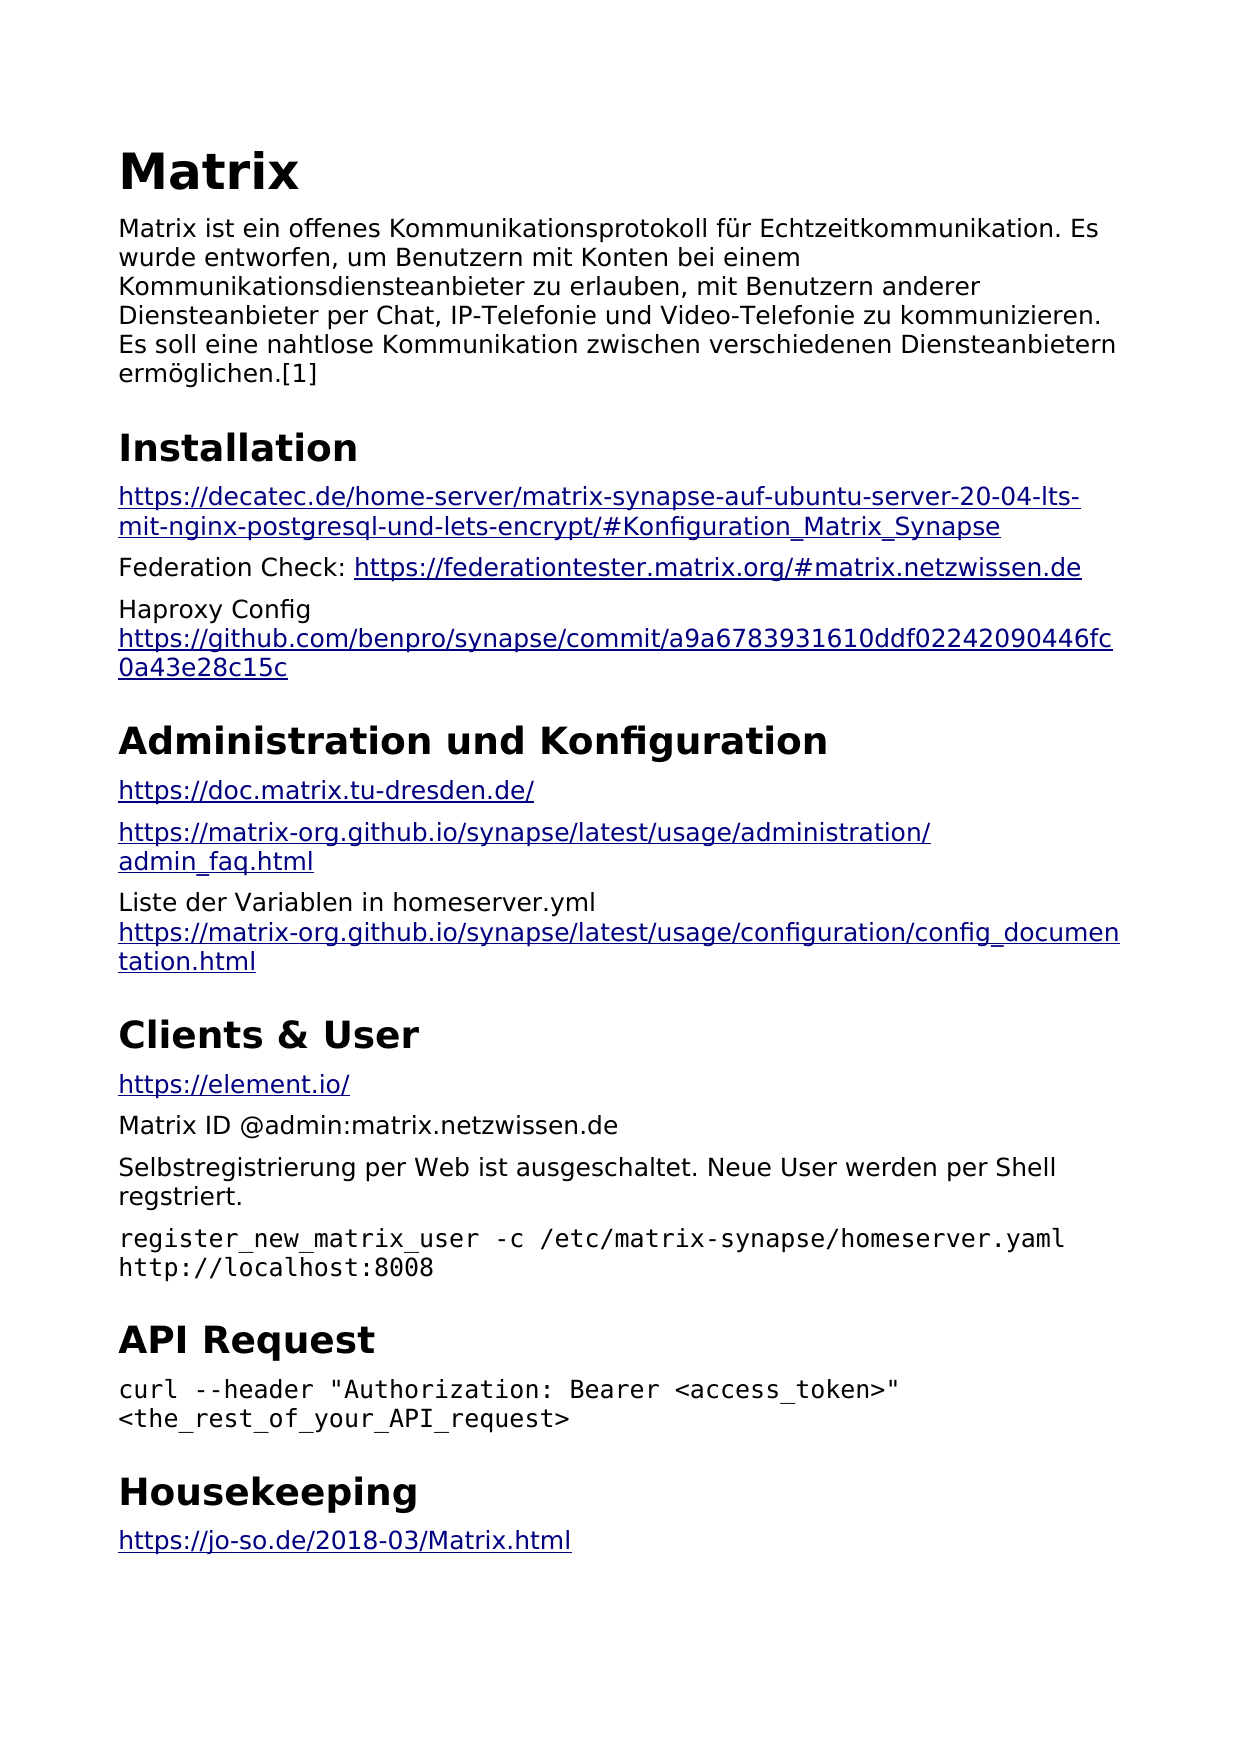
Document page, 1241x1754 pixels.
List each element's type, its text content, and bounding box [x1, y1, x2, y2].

text Liste der Variablen in homeserver.yml https://matrix-org.github.io/synapse/latest/usage/configuration/config_documentation.html [118, 889, 1122, 976]
subtitle Matrix [118, 143, 1122, 201]
text https://jo-so.de/2018-03/Matrix.html [118, 1526, 1122, 1556]
text https://decatec.de/home-server/matrix-synapse-auf-ubuntu-server-20-04-lts-mit-nginx-postgresql-und-lets-encrypt/#Konfiguration_Matrix_Synapse [118, 482, 1122, 541]
subtitle API Request [118, 1319, 1122, 1363]
text register_new_matrix_user -c /etc/matrix-synapse/homeserver.yaml http://localhost:8008 [118, 1224, 1122, 1282]
text https://element.io/ [118, 1070, 1122, 1099]
text Federation Check: https://federationtester.matrix.org/#matrix.netzwissen.de [118, 553, 1122, 582]
text Matrix ID @admin:matrix.netzwissen.de [118, 1111, 1122, 1141]
text Haproxy Config https://github.com/benpro/synapse/commit/a9a6783931610ddf02242090446fc0a43e28c15c [118, 595, 1122, 682]
text https://matrix-org.github.io/synapse/latest/usage/administration/admin_faq.html [118, 818, 1122, 876]
subtitle Administration und Konfiguration [118, 720, 1122, 764]
text Matrix ist ein offenes Kommunikationsprotokoll für Echtzeitkommunikation. Es wurde entworfen, um Benutzern mit Konten bei einem Kommunikationsdiensteanbieter zu erlauben, mit Benutzern anderer Diensteanbieter per Chat, IP-Telefonie und Video-Telefonie zu kommunizieren. Es soll eine nahtlose Kommunikation zwischen verschiedenen Diensteanbietern ermöglichen.[1] [118, 214, 1122, 389]
subtitle Housekeeping [118, 1470, 1122, 1514]
text https://doc.matrix.tu-dresden.de/ [118, 776, 1122, 805]
subtitle Installation [118, 426, 1122, 470]
text curl --header "Authorization: Bearer <access_token>" <the_rest_of_your_API_request> [118, 1375, 1122, 1433]
text Selbstregistrierung per Web ist ausgeschaltet. Neue User werden per Shell regstriert. [118, 1153, 1122, 1211]
subtitle Clients & User [118, 1014, 1122, 1057]
